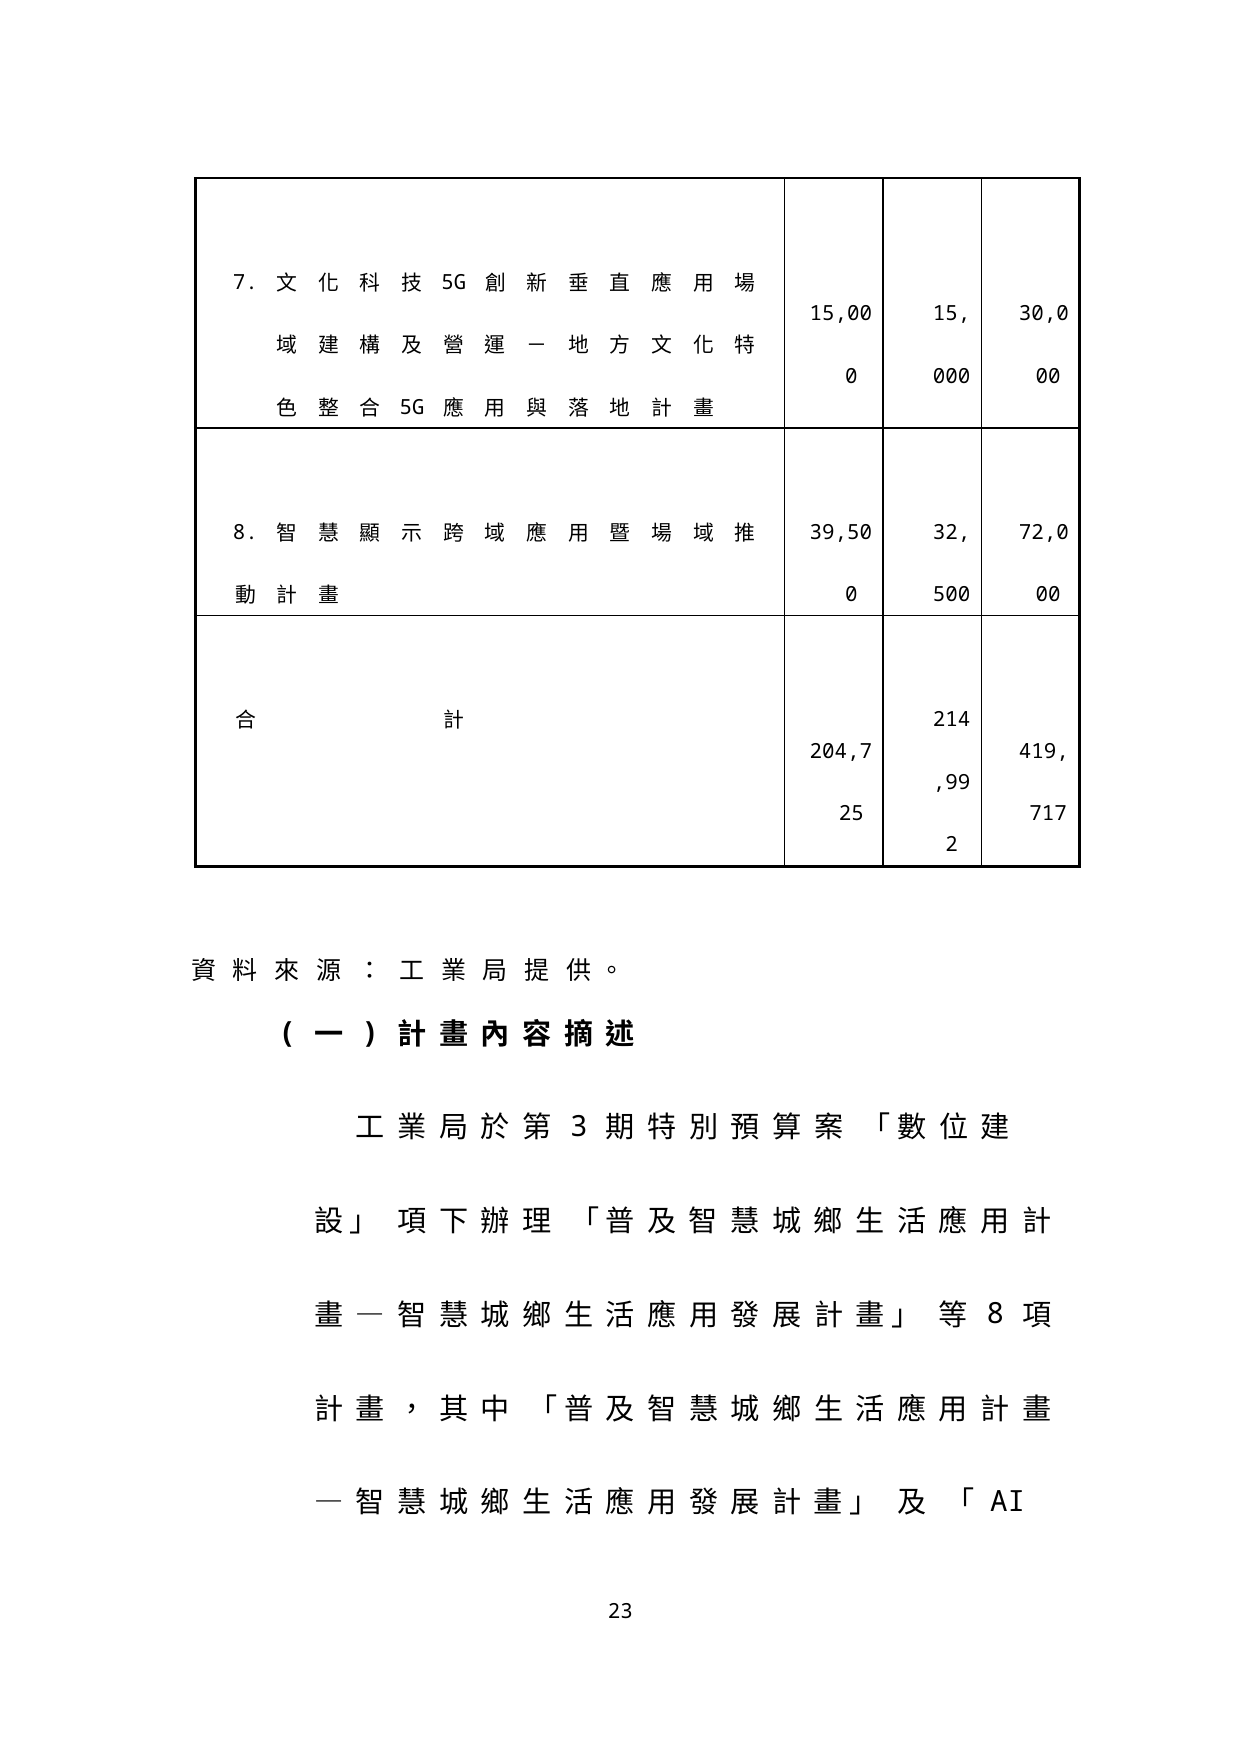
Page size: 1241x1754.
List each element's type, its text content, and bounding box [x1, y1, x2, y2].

table_cell 204,725 [785, 616, 882, 865]
text 資料來源：工業局提供。 [183, 927, 1058, 990]
table_cell 15,000 [785, 179, 882, 427]
table_cell 30,000 [982, 179, 1078, 427]
table_cell 214,992 [884, 616, 981, 865]
table_cell 419,717 [982, 616, 1078, 865]
table_cell 39,500 [785, 429, 882, 615]
text (一)計畫內容摘述 [242, 990, 1058, 1052]
table_cell 7.文化科技5G創新垂直應用場域建構及營運－地方文化特色整合5G應用與落地計畫 [197, 179, 784, 427]
table_cell 合 計 [197, 616, 784, 865]
table_cell 15,000 [884, 179, 981, 427]
text 工業局於第3期特別預算案「數位建設」項下辦理「普及智慧城鄉生活應用計畫—智慧城鄉生活應用發展計畫」等8項計畫，其中「普及智慧城鄉生活應用計畫—智慧城鄉生活應用發展計畫」及「AI [271, 1052, 1058, 1552]
table_cell 32,500 [884, 429, 981, 615]
table_cell 72,000 [982, 429, 1078, 615]
table_cell 8.智慧顯示跨域應用暨場域推動計畫 [197, 429, 784, 615]
